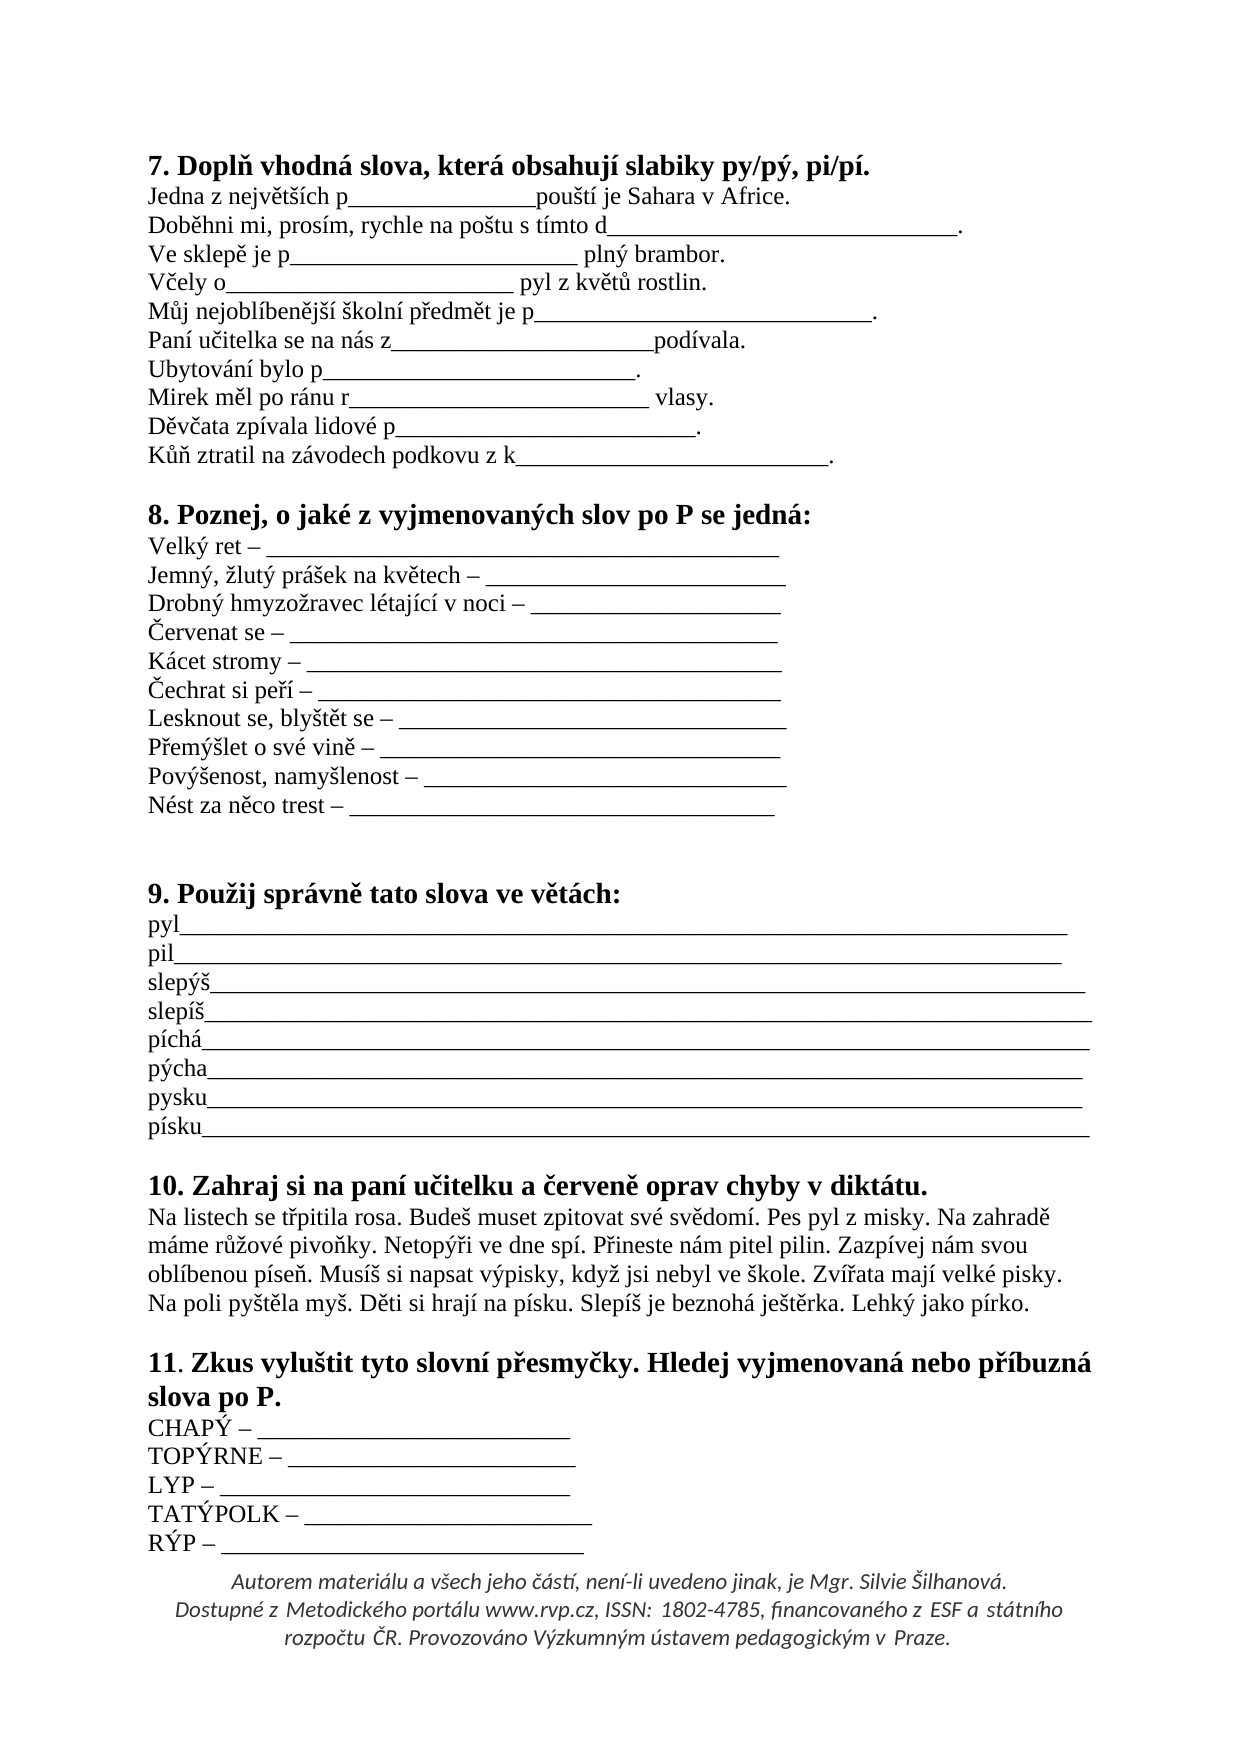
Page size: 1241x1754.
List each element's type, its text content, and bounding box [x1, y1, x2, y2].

text TOPÝRNE – _______________________ [148, 1441, 1093, 1470]
text Ubytování bylo p_________________________. [148, 354, 1093, 382]
text Kůň ztratil na závodech podkovu z k_________________________. [148, 440, 1093, 469]
text CHAPÝ – _________________________ [148, 1413, 1093, 1441]
text Paní učitelka se na nás z_____________________podívala. [148, 325, 1093, 354]
text pyl_______________________________________________________________________ [148, 909, 1093, 938]
text Můj nejoblíbenější školní předmět je p___________________________. [148, 296, 1093, 325]
text Kácet stromy – ______________________________________ [148, 646, 1093, 675]
text pil_______________________________________________________________________ [148, 938, 1093, 967]
text Přemýšlet o své vině – ________________________________ [148, 732, 1093, 761]
text Ve sklepě je p_______________________ plný brambor. [148, 239, 1093, 267]
text pysku______________________________________________________________________ [148, 1082, 1093, 1111]
text LYP – ____________________________ [148, 1470, 1093, 1499]
text Děvčata zpívala lidové p________________________. [148, 411, 1093, 440]
text Červenat se – _______________________________________ [148, 617, 1093, 646]
text Doběhni mi, prosím, rychle na poštu s tímto d____________________________. [148, 210, 1093, 239]
text Mirek měl po ránu r________________________ vlasy. [148, 382, 1093, 411]
text Drobný hmyzožravec létající v noci – ____________________ [148, 588, 1093, 617]
text 9. Použij správně tato slova ve větách: [148, 876, 1093, 909]
text Lesknout se, blyštět se – _______________________________ [148, 703, 1093, 732]
text Velký ret – _________________________________________ [148, 531, 1093, 560]
text Nést za něco trest – __________________________________ [148, 790, 1093, 818]
text Včely o_______________________ pyl z květů rostlin. [148, 267, 1093, 296]
text 11. Zkus vyluštit tyto slovní přesmyčky. Hledej vyjmenovaná nebo příbuzná slova po P. [148, 1346, 1093, 1413]
text 8. Poznej, o jaké z vyjmenovaných slov po P se jedná: [148, 497, 1093, 531]
text TATÝPOLK – _______________________ [148, 1499, 1093, 1528]
text RÝP – _____________________________ [148, 1528, 1093, 1556]
text Jemný, žlutý prášek na květech – ________________________ [148, 560, 1093, 588]
text Na listech se třpitila rosa. Budeš muset zpitovat své svědomí. Pes pyl z misky. Na zahradě máme růžové pivoňky. Netopýři ve dne spí. Přineste nám pitel pilin. Zazpívej nám svou oblíbenou píseň. Musíš si napsat výpisky, když jsi nebyl ve škole. Zvířata mají velké pisky. Na poli pyštěla myš. Děti si hrají na písku. Slepíš je beznohá ještěrka. Lehký jako pírko. [148, 1202, 1093, 1317]
text píchá_______________________________________________________________________pýcha______________________________________________________________________ [148, 1024, 1093, 1082]
text Čechrat si peří – _____________________________________ [148, 675, 1093, 703]
text slepíš_______________________________________________________________________ [148, 996, 1093, 1024]
text Povýšenost, namyšlenost – _____________________________ [148, 761, 1093, 790]
text Jedna z největších p_______________pouští je Sahara v Africe. [148, 181, 1093, 210]
text písku_______________________________________________________________________ [148, 1111, 1093, 1139]
text 7. Doplň vhodná slova, která obsahují slabiky py/pý, pi/pí. [148, 148, 1093, 181]
text slepýš______________________________________________________________________ [148, 967, 1093, 996]
text 10. Zahraj si na paní učitelku a červeně oprav chyby v diktátu. [148, 1168, 1093, 1202]
